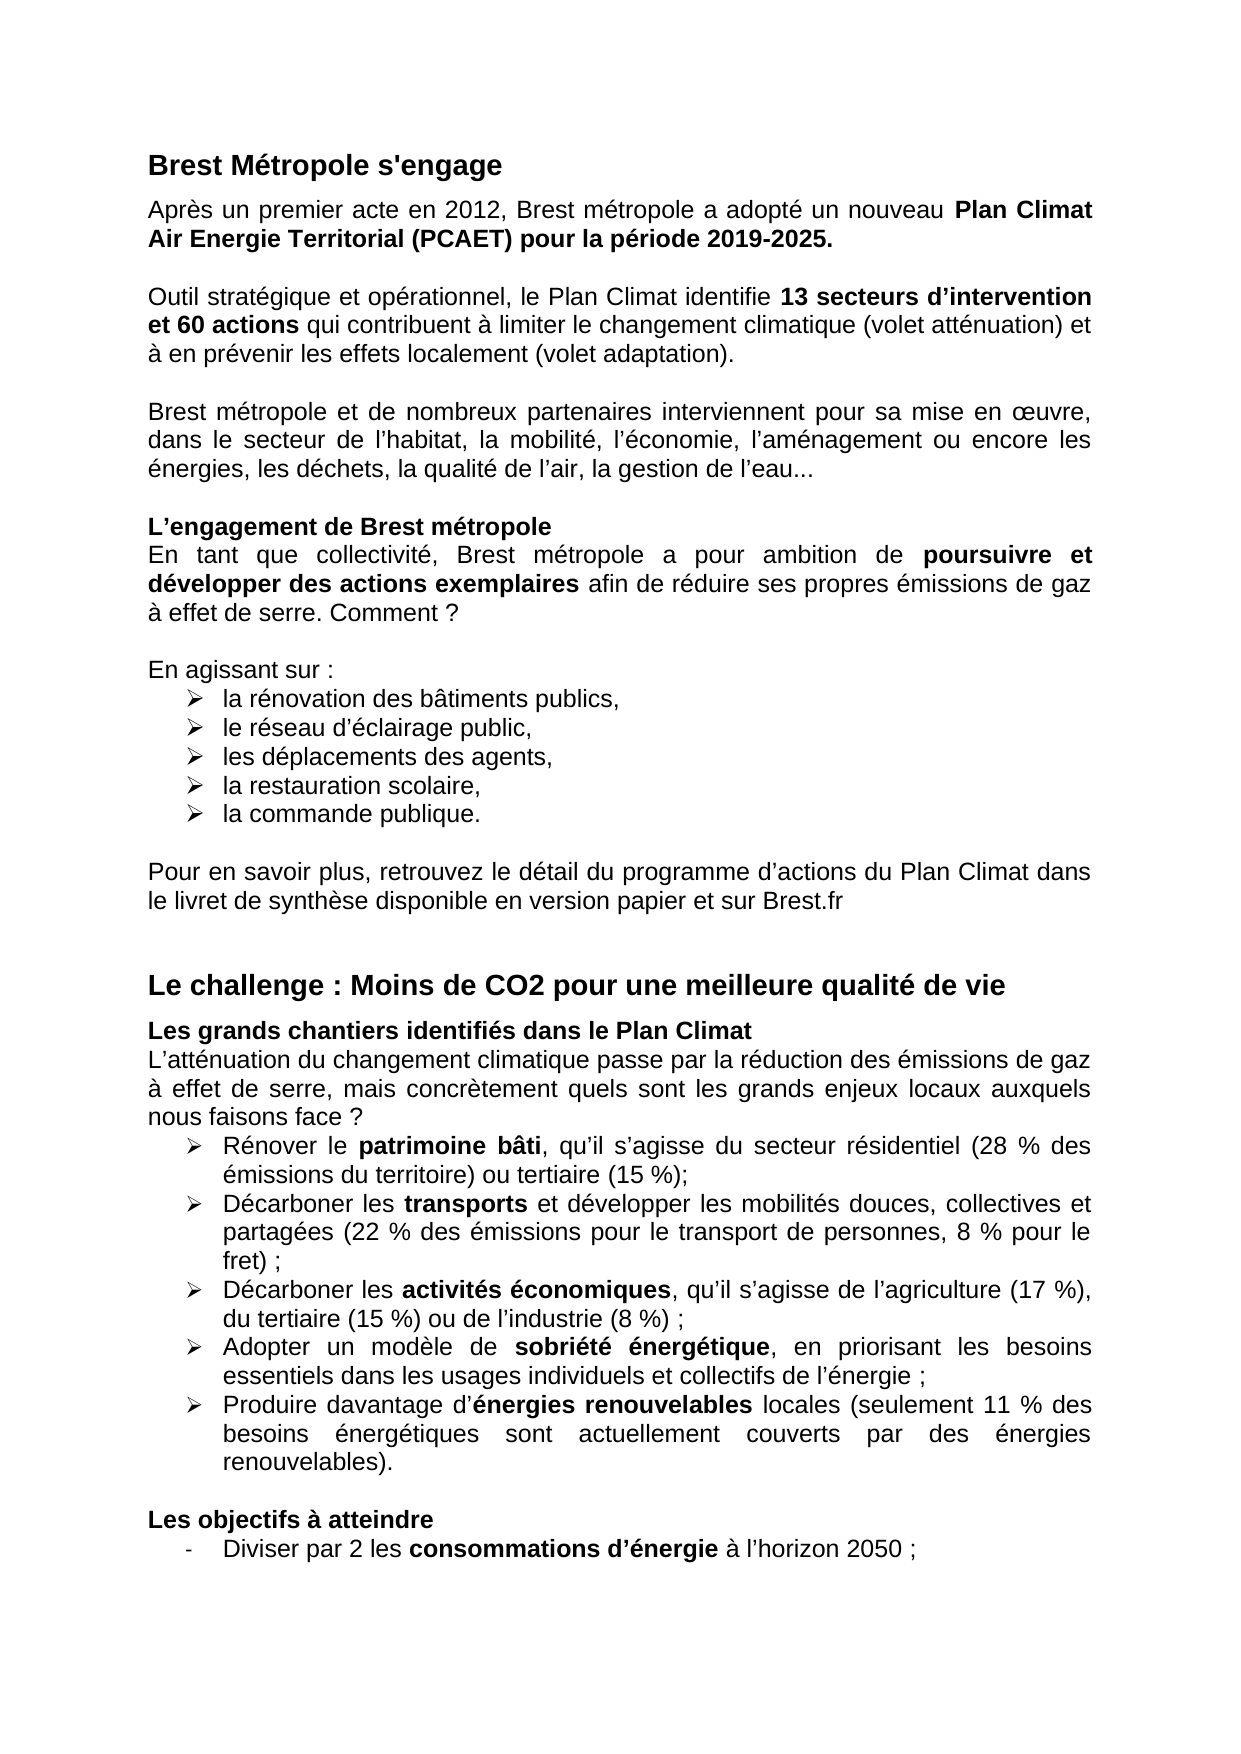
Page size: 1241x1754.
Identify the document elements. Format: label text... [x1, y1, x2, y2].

subtitle Les grands chantiers identifiés dans le Plan Climat [148, 1016, 1093, 1045]
text En tant que collectivité, Brest métropole a pour ambition de poursuivre et développer des actions exemplaires afin de réduire ses propres émissions de gaz à effet de serre. Comment ? [148, 540, 1093, 627]
list Adopter un modèle de sobriété énergétique, en priorisant les besoins essentiels dans les usages individuels et collectifs de l’énergie ; [185, 1332, 1093, 1390]
text En agissant sur : [148, 655, 1093, 684]
text Après un premier acte en 2012, Brest métropole a adopté un nouveau Plan Climat Air Energie Territorial (PCAET) pour la période 2019-2025. [148, 195, 1093, 253]
subtitle Le challenge : Moins de CO2 pour une meilleure qualité de vie [148, 968, 1093, 1002]
list le réseau d’éclairage public, [185, 713, 1093, 742]
list Produire davantage d’énergies renouvelables locales (seulement 11 % des besoins énergétiques sont actuellement couverts par des énergies renouvelables). [185, 1390, 1093, 1476]
text Brest métropole et de nombreux partenaires interviennent pour sa mise en œuvre, dans le secteur de l’habitat, la mobilité, l’économie, l’aménagement ou encore les énergies, les déchets, la qualité de l’air, la gestion de l’eau... [148, 397, 1093, 483]
list Rénover le patrimoine bâti, qu’il s’agisse du secteur résidentiel (28 % des émissions du territoire) ou tertiaire (15 %); [185, 1131, 1093, 1188]
list la commande publique. [185, 799, 1093, 828]
subtitle Les objectifs à atteindre [148, 1505, 1093, 1533]
subtitle Brest Métropole s'engage [148, 148, 1093, 181]
list la rénovation des bâtiments publics, [185, 684, 1093, 713]
list Décarboner les activités économiques, qu’il s’agisse de l’agriculture (17 %), du tertiaire (15 %) ou de l’industrie (8 %) ; [185, 1275, 1093, 1332]
list Diviser par 2 les consommations d’énergie à l’horizon 2050 ; [185, 1533, 1093, 1563]
text Pour en savoir plus, retrouvez le détail du programme d’actions du Plan Climat dans le livret de synthèse disponible en version papier et sur Brest.fr [148, 857, 1093, 914]
text Outil stratégique et opérationnel, le Plan Climat identifie 13 secteurs d’intervention et 60 actions qui contribuent à limiter le changement climatique (volet atténuation) et à en prévenir les effets localement (volet adaptation). [148, 282, 1093, 368]
list les déplacements des agents, [185, 742, 1093, 771]
text L’atténuation du changement climatique passe par la réduction des émissions de gaz à effet de serre, mais concrètement quels sont les grands enjeux locaux auxquels nous faisons face ? [148, 1045, 1093, 1131]
list Décarboner les transports et développer les mobilités douces, collectives et partagées (22 % des émissions pour le transport de personnes, 8 % pour le fret) ; [185, 1188, 1093, 1275]
list la restauration scolaire, [185, 771, 1093, 799]
subtitle L’engagement de Brest métropole [148, 512, 1093, 540]
